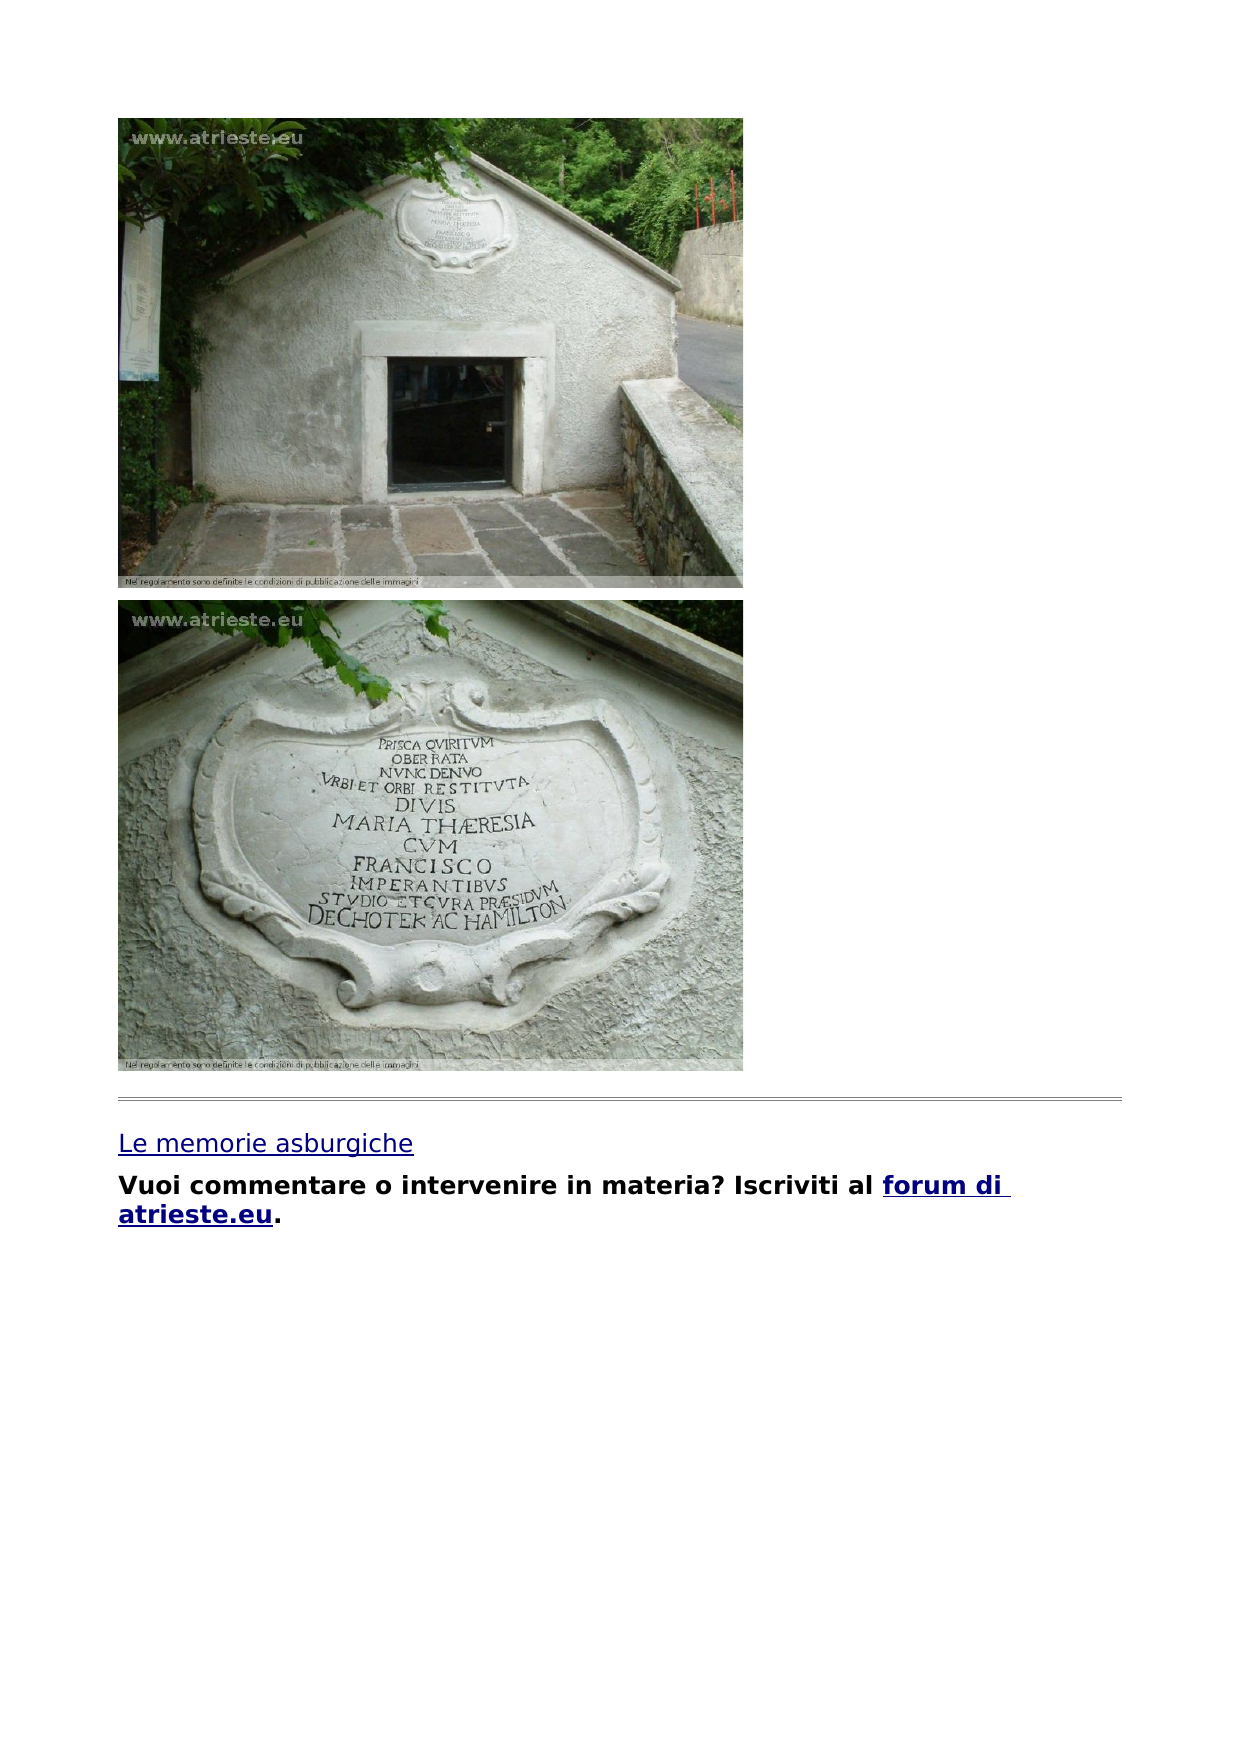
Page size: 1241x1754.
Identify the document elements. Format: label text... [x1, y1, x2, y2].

picture [118, 118, 744, 588]
picture [118, 600, 744, 1071]
text Vuoi commentare o intervenire in materia? Iscriviti al forum di atrieste.eu. [118, 1171, 1122, 1229]
text Le memorie asburgiche [118, 1129, 1122, 1158]
